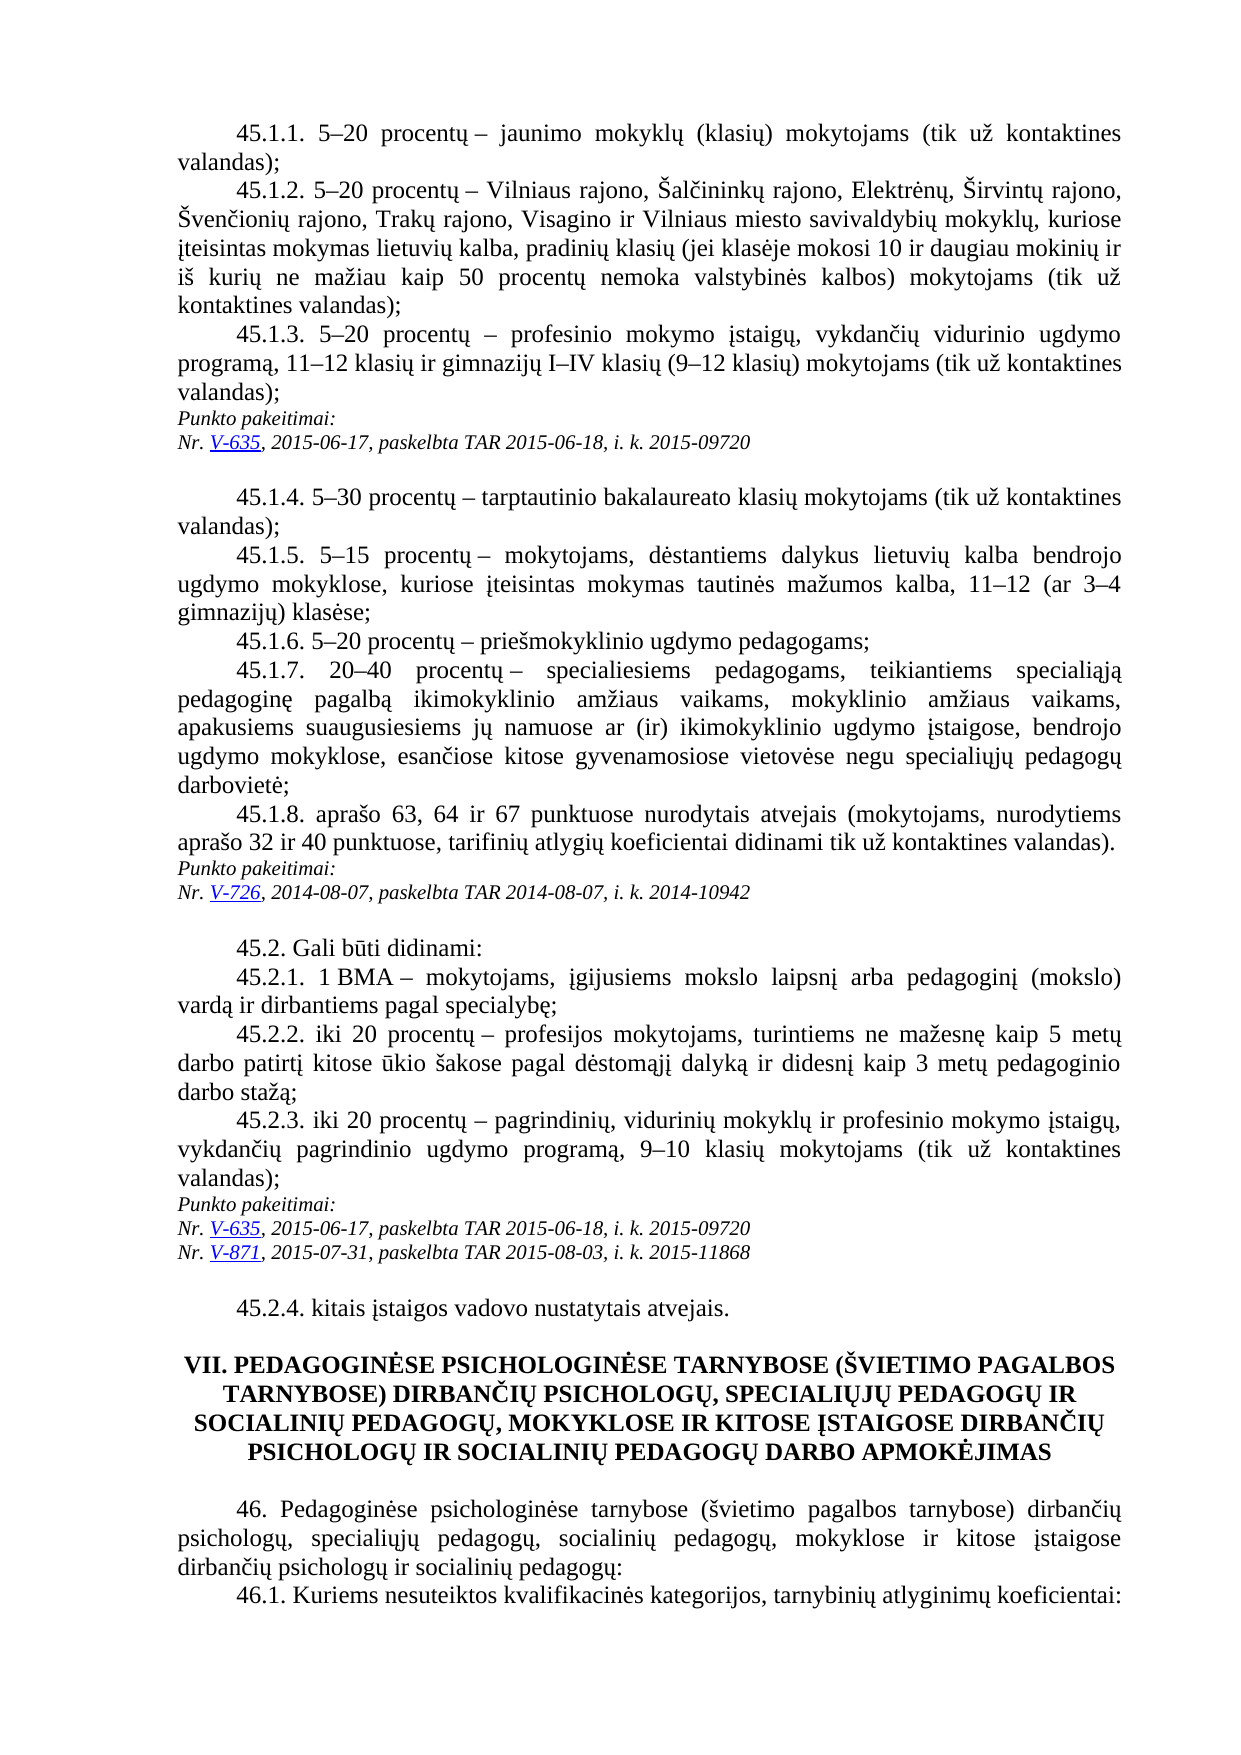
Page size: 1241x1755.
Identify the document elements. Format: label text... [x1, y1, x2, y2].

text 45.1.8. aprašo 63, 64 ir 67 punktuose nurodytais atvejais (mokytojams, nurodytiems aprašo 32 ir 40 punktuose, tarifinių atlygių koeficientai didinami tik už kontaktines valandas). [177, 799, 1122, 856]
text Punkto pakeitimai: [177, 856, 1122, 880]
text Punkto pakeitimai: [177, 1192, 1122, 1216]
text 45.1.5. 5–15 procentų – mokytojams, dėstantiems dalykus lietuvių kalba bendrojo ugdymo mokyklose, kuriose įteisintas mokymas tautinės mažumos kalba, 11–12 (ar 3–4 gimnazijų) klasėse; [177, 540, 1122, 626]
text VII. PEDAGOGINĖSE PSICHOLOGINĖSE TARNYBOSE (ŠVIETIMO PAGALBOS TARNYBOSE) DIRBANČIŲ PSICHOLOGŲ, SPECIALIŲJŲ PEDAGOGŲ IR SOCIALINIŲ PEDAGOGŲ, MOKYKLOSE IR KITOSE ĮSTAIGOSE DIRBANČIŲ PSICHOLOGŲ IR SOCIALINIŲ PEDAGOGŲ DARBO APMOKĖJIMAS [177, 1350, 1122, 1465]
text 45.1.2. 5–20 procentų – Vilniaus rajono, Šalčininkų rajono, Elektrėnų, Širvintų rajono, Švenčionių rajono, Trakų rajono, Visagino ir Vilniaus miesto savivaldybių mokyklų, kuriose įteisintas mokymas lietuvių kalba, pradinių klasių (jei klasėje mokosi 10 ir daugiau mokinių ir iš kurių ne mažiau kaip 50 procentų nemoka valstybinės kalbos) mokytojams (tik už kontaktines valandas); [177, 176, 1122, 319]
text 45.1.7. 20–40 procentų – specialiesiems pedagogams, teikiantiems specialiąją pedagoginę pagalbą ikimokyklinio amžiaus vaikams, mokyklinio amžiaus vaikams, apakusiems suaugusiesiems jų namuose ar (ir) ikimokyklinio ugdymo įstaigose, bendrojo ugdymo mokyklose, esančiose kitose gyvenamosiose vietovėse negu specialiųjų pedagogų darbovietė; [177, 655, 1122, 799]
text 45.1.3. 5–20 procentų – profesinio mokymo įstaigų, vykdančių vidurinio ugdymo programą, 11–12 klasių ir gimnazijų I–IV klasių (9–12 klasių) mokytojams (tik už kontaktines valandas); [177, 319, 1122, 406]
text Nr. V-635, 2015-06-17, paskelbta TAR 2015-06-18, i. k. 2015-09720 [177, 1216, 1122, 1240]
text 45.2.4. kitais įstaigos vadovo nustatytais atvejais. [177, 1293, 1122, 1322]
text 46.1. Kuriems nesuteiktos kvalifikacinės kategorijos, tarnybinių atlyginimų koeficientai: [177, 1580, 1122, 1609]
text 45.2.1. 1 BMA – mokytojams, įgijusiems mokslo laipsnį arba pedagoginį (mokslo) vardą ir dirbantiems pagal specialybę; [177, 962, 1122, 1019]
text 45.2. Gali būti didinami: [177, 933, 1122, 962]
text Nr. V-871, 2015-07-31, paskelbta TAR 2015-08-03, i. k. 2015-11868 [177, 1240, 1122, 1264]
text 45.1.6. 5–20 procentų – priešmokyklinio ugdymo pedagogams; [177, 626, 1122, 655]
text 45.2.3. iki 20 procentų – pagrindinių, vidurinių mokyklų ir profesinio mokymo įstaigų, vykdančių pagrindinio ugdymo programą, 9–10 klasių mokytojams (tik už kontaktines valandas); [177, 1106, 1122, 1192]
text 45.1.1. 5–20 procentų – jaunimo mokyklų (klasių) mokytojams (tik už kontaktines valandas); [177, 118, 1122, 176]
text Nr. V-635, 2015-06-17, paskelbta TAR 2015-06-18, i. k. 2015-09720 [177, 430, 1122, 454]
text 46. Pedagoginėse psichologinėse tarnybose (švietimo pagalbos tarnybose) dirbančių psichologų, specialiųjų pedagogų, socialinių pedagogų, mokyklose ir kitose įstaigose dirbančių psichologų ir socialinių pedagogų: [177, 1494, 1122, 1580]
text 45.1.4. 5–30 procentų – tarptautinio bakalaureato klasių mokytojams (tik už kontaktines valandas); [177, 482, 1122, 540]
text 45.2.2. iki 20 procentų – profesijos mokytojams, turintiems ne mažesnę kaip 5 metų darbo patirtį kitose ūkio šakose pagal dėstomąjį dalyką ir didesnį kaip 3 metų pedagoginio darbo stažą; [177, 1019, 1122, 1106]
text Nr. V-726, 2014-08-07, paskelbta TAR 2014-08-07, i. k. 2014-10942 [177, 880, 1122, 904]
text Punkto pakeitimai: [177, 406, 1122, 430]
